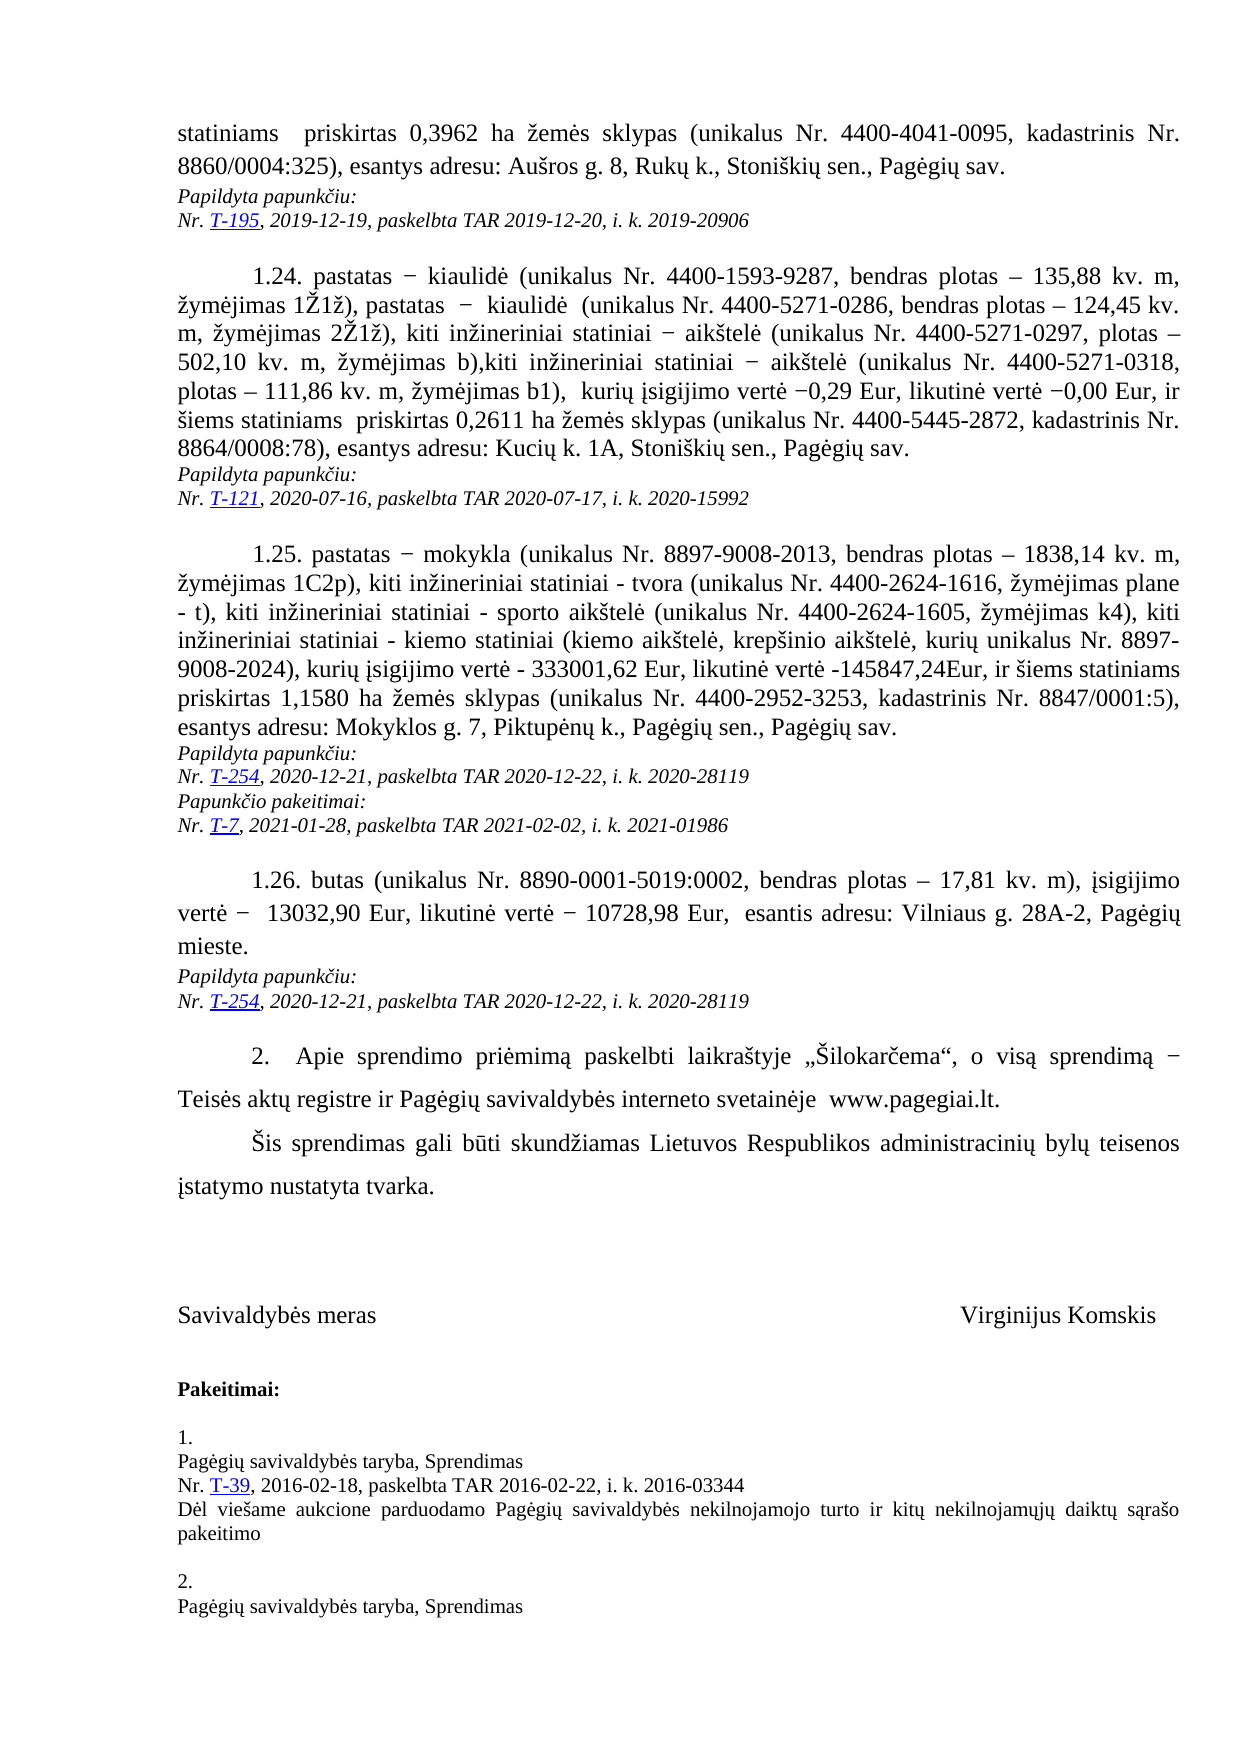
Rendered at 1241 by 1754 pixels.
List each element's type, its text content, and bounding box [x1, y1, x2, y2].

text Papunkčio pakeitimai: [177, 788, 1181, 813]
text 1. [177, 1425, 1181, 1449]
text Pagėgių savivaldybės taryba, Sprendimas [177, 1593, 1181, 1618]
text Papildyta papunkčiu: [177, 964, 1181, 988]
text Papildyta papunkčiu: [177, 462, 1181, 486]
text Papildyta papunkčiu: [177, 184, 1181, 208]
text 1.24. pastatas − kiaulidė (unikalus Nr. 4400-1593-9287, bendras plotas – 135,88 kv. m, žymėjimas 1Ž1ž), pastatas − kiaulidė (unikalus Nr. 4400-5271-0286, bendras plotas – 124,45 kv. m, žymėjimas 2Ž1ž), kiti inžineriniai statiniai − aikštelė (unikalus Nr. 4400-5271-0297, plotas – 502,10 kv. m, žymėjimas b),kiti inžineriniai statiniai − aikštelė (unikalus Nr. 4400-5271-0318, plotas – 111,86 kv. m, žymėjimas b1), kurių įsigijimo vertė −0,29 Eur, likutinė vertė −0,00 Eur, ir šiems statiniams priskirtas 0,2611 ha žemės sklypas (unikalus Nr. 4400-5445-2872, kadastrinis Nr. 8864/0008:78), esantys adresu: Kucių k. 1A, Stoniškių sen., Pagėgių sav. [177, 261, 1181, 462]
text Savivaldybės meras Virginijus Komskis [177, 1300, 1181, 1329]
text Nr. T-254, 2020-12-21, paskelbta TAR 2020-12-22, i. k. 2020-28119 [177, 764, 1181, 788]
text Nr. T-254, 2020-12-21, paskelbta TAR 2020-12-22, i. k. 2020-28119 [177, 988, 1181, 1013]
text 1.26. butas (unikalus Nr. 8890-0001-5019:0002, bendras plotas – 17,81 kv. m), įsigijimo vertė − 13032,90 Eur, likutinė vertė − 10728,98 Eur, esantis adresu: Vilniaus g. 28A-2, Pagėgių mieste. [177, 865, 1181, 960]
text Nr. T-7, 2021-01-28, paskelbta TAR 2021-02-02, i. k. 2021-01986 [177, 813, 1181, 837]
text Pakeitimai: [177, 1377, 1181, 1401]
text Dėl viešame aukcione parduodamo Pagėgių savivaldybės nekilnojamojo turto ir kitų nekilnojamųjų daiktų sąrašo pakeitimo [177, 1497, 1181, 1545]
text Nr. T-195, 2019-12-19, paskelbta TAR 2019-12-20, i. k. 2019-20906 [177, 208, 1181, 232]
text 2. Apie sprendimo priėmimą paskelbti laikraštyje „Šilokarčema“, o visą sprendimą − Teisės aktų registre ir Pagėgių savivaldybės interneto svetainėje www.pagegiai.lt. [177, 1041, 1181, 1113]
text 1.25. pastatas − mokykla (unikalus Nr. 8897-9008-2013, bendras plotas – 1838,14 kv. m, žymėjimas 1C2p), kiti inžineriniai statiniai - tvora (unikalus Nr. 4400-2624-1616, žymėjimas plane - t), kiti inžineriniai statiniai - sporto aikštelė (unikalus Nr. 4400-2624-1605, žymėjimas k4), kiti inžineriniai statiniai - kiemo statiniai (kiemo aikštelė, krepšinio aikštelė, kurių unikalus Nr. 8897-9008-2024), kurių įsigijimo vertė - 333001,62 Eur, likutinė vertė -145847,24Eur, ir šiems statiniams priskirtas 1,1580 ha žemės sklypas (unikalus Nr. 4400-2952-3253, kadastrinis Nr. 8847/0001:5), esantys adresu: Mokyklos g. 7, Piktupėnų k., Pagėgių sen., Pagėgių sav. [177, 539, 1181, 740]
text Nr. T-121, 2020-07-16, paskelbta TAR 2020-07-17, i. k. 2020-15992 [177, 486, 1181, 510]
text Pagėgių savivaldybės taryba, Sprendimas [177, 1449, 1181, 1473]
text Šis sprendimas gali būti skundžiamas Lietuvos Respublikos administracinių bylų teisenos įstatymo nustatyta tvarka. [177, 1128, 1181, 1199]
text Papildyta papunkčiu: [177, 740, 1181, 764]
text Nr. T-39, 2016-02-18, paskelbta TAR 2016-02-22, i. k. 2016-03344 [177, 1473, 1181, 1497]
text 2. [177, 1569, 1181, 1593]
text statiniams priskirtas 0,3962 ha žemės sklypas (unikalus Nr. 4400-4041-0095, kadastrinis Nr. 8860/0004:325), esantys adresu: Aušros g. 8, Rukų k., Stoniškių sen., Pagėgių sav. [177, 118, 1181, 180]
